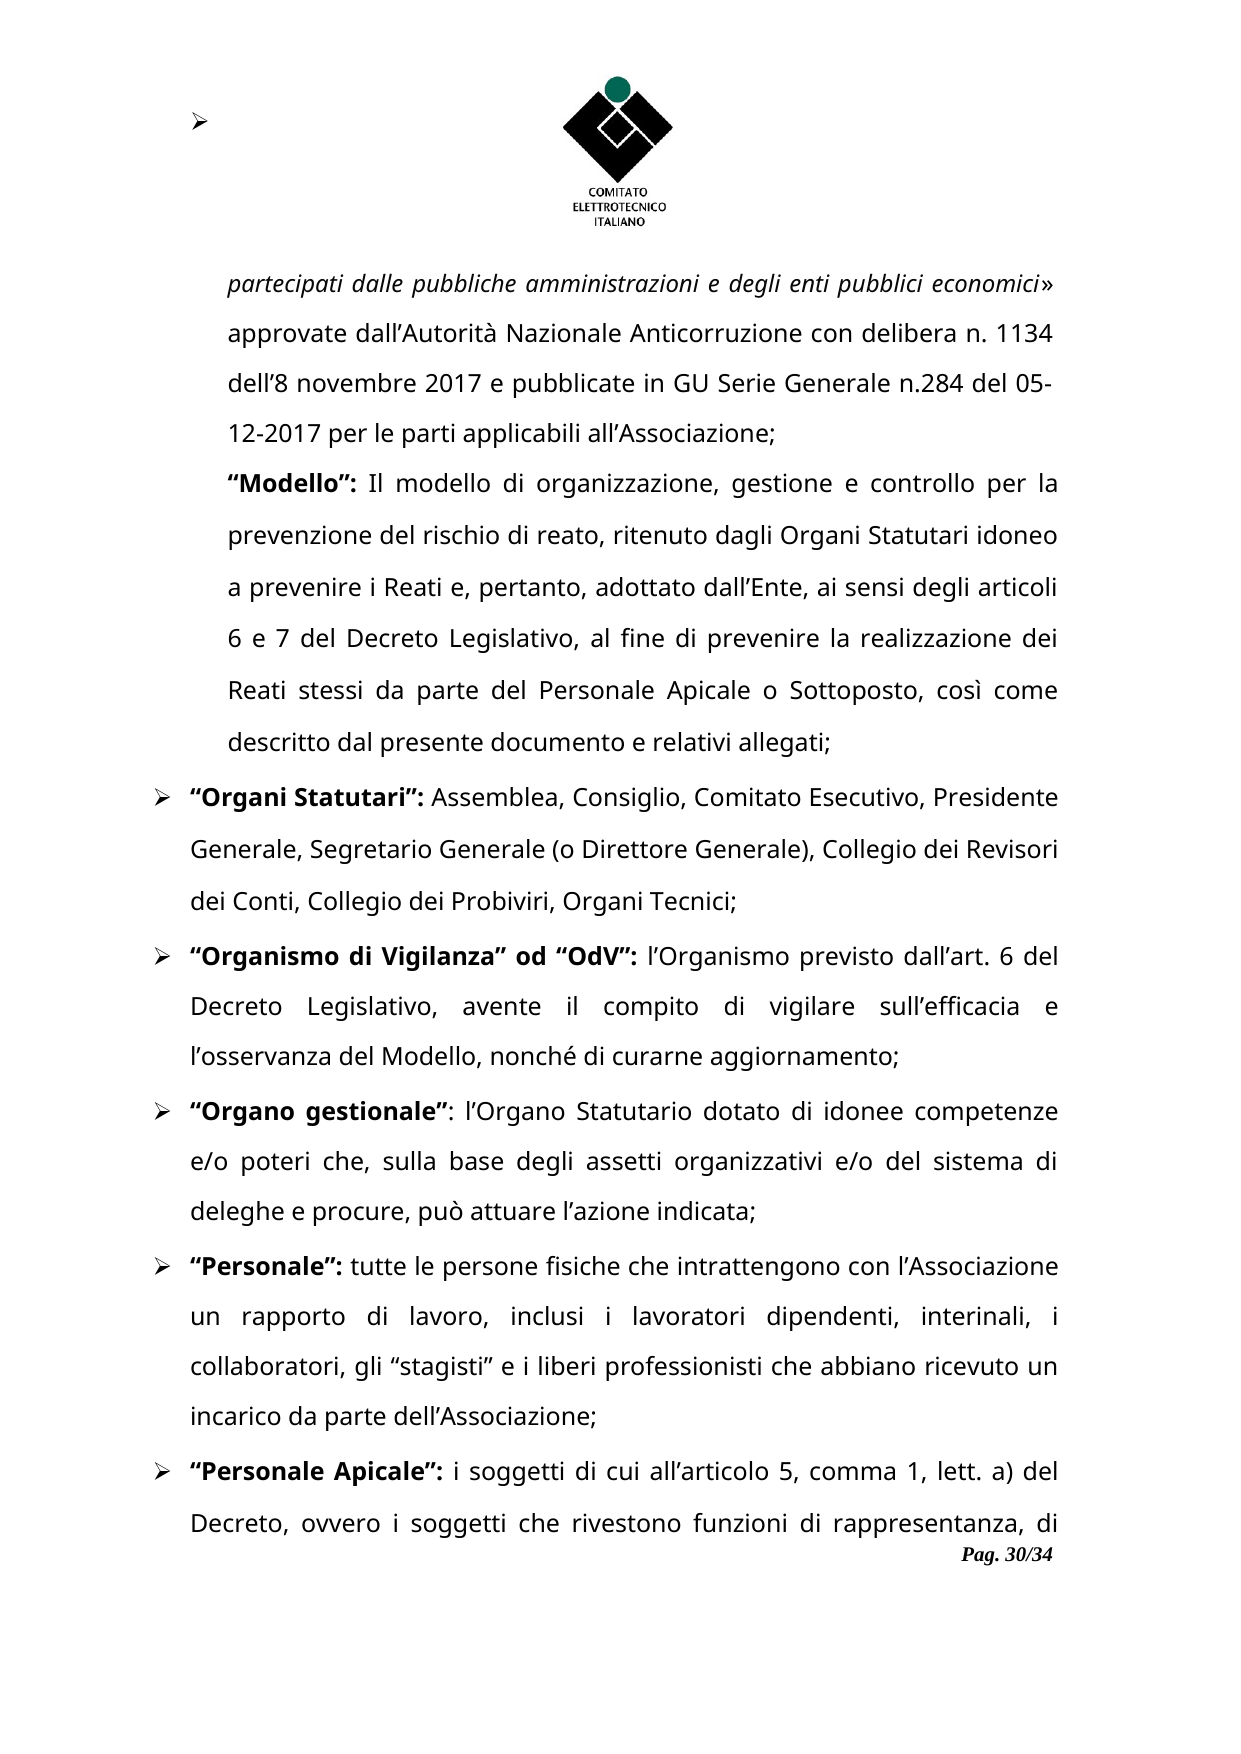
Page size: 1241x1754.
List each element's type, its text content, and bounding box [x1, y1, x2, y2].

list “Personale”: tutte le persone fisiche che intrattengono con l’Associazione un rapporto di lavoro, inclusi i lavoratori dipendenti, interinali, i collaboratori, gli “stagisti” e i liberi professionisti che abbiano ricevuto un incarico da parte dell’Associazione; [152, 1249, 1059, 1433]
list “Personale Apicale”: i soggetti di cui all’articolo 5, comma 1, lett. a) del Decreto, ovvero i soggetti che rivestono funzioni di rappresentanza, di [152, 1453, 1059, 1539]
text “Modello”: Il modello di organizzazione, gestione e controllo per la prevenzione del rischio di reato, ritenuto dagli Organi Statutari idoneo a prevenire i Reati e, pertanto, adottato dall’Ente, ai sensi degli articoli 6 e 7 del Decreto Legislativo, al fine di prevenire la realizzazione dei Reati stessi da parte del Personale Apicale o Sottoposto, così come descritto dal presente documento e relativi allegati; [227, 466, 1059, 759]
text partecipati dalle pubbliche amministrazioni e degli enti pubblici economici» approvate dall’Autorità Nazionale Anticorruzione con delibera n. 1134 dell’8 novembre 2017 e pubblicate in GU Serie Generale n.284 del 05-12-2017 per le parti applicabili all’Associazione; [227, 266, 1053, 450]
list “Organo gestionale”: l’Organo Statutario dotato di idonee competenze e/o poteri che, sulla base degli assetti organizzativi e/o del sistema di deleghe e procure, può attuare l’azione indicata; [152, 1094, 1059, 1228]
list “Organismo di Vigilanza” od “OdV”: l’Organismo previsto dall’art. 6 del Decreto Legislativo, avente il compito di vigilare sull’efficacia e l’osservanza del Modello, nonché di curarne aggiornamento; [152, 939, 1059, 1073]
list “Organi Statutari”: Assemblea, Consiglio, Comitato Esecutivo, Presidente Generale, Segretario Generale (o Direttore Generale), Collegio dei Revisori dei Conti, Collegio dei Probiviri, Organi Tecnici; [152, 780, 1059, 918]
